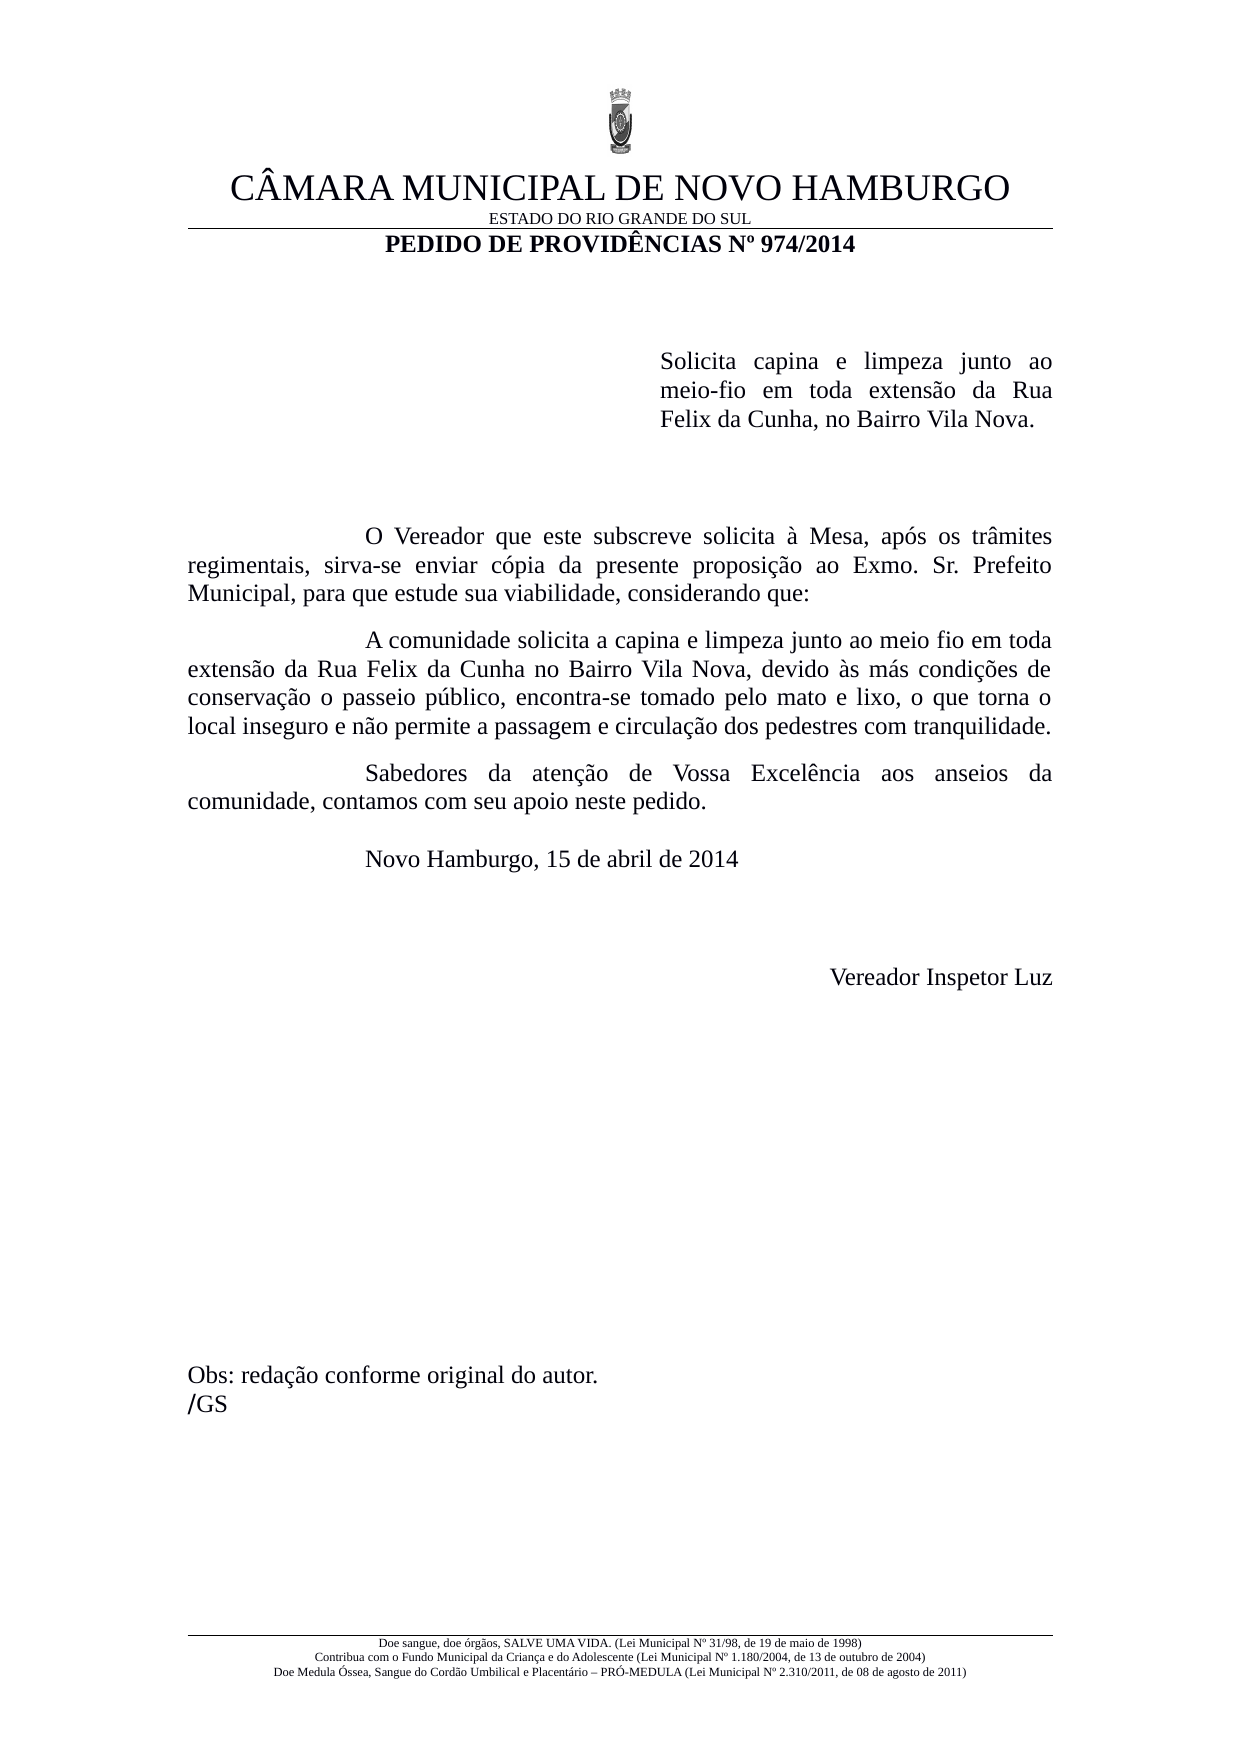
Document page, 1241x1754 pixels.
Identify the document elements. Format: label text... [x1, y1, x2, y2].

text Novo Hamburgo, 15 de abril de 2014 [187, 844, 1053, 873]
text Vereador Inspetor Luz [187, 962, 1053, 991]
text /GS [187, 1389, 1053, 1418]
text Solicita capina e limpeza junto ao meio-fio em toda extensão da Rua Felix da Cunha, no Bairro Vila Nova. [660, 346, 1053, 432]
text O Vereador que este subscreve solicita à Mesa, após os trâmites regimentais, sirva-se enviar cópia da presente proposição ao Exmo. Sr. Prefeito Municipal, para que estude sua viabilidade, considerando que: [187, 521, 1053, 607]
text Sabedores da atenção de Vossa Excelência aos anseios da comunidade, contamos com seu apoio neste pedido. [187, 758, 1053, 815]
text A comunidade solicita a capina e limpeza junto ao meio fio em toda extensão da Rua Felix da Cunha no Bairro Vila Nova, devido às más condições de conservação o passeio público, encontra-se tomado pelo mato e lixo, o que torna o local inseguro e não permite a passagem e circulação dos pedestres com tranquilidade. [187, 625, 1053, 740]
text Obs: redação conforme original do autor. [187, 1360, 1053, 1389]
text PEDIDO DE PROVIDÊNCIAS Nº 974/2014 [187, 229, 1053, 258]
